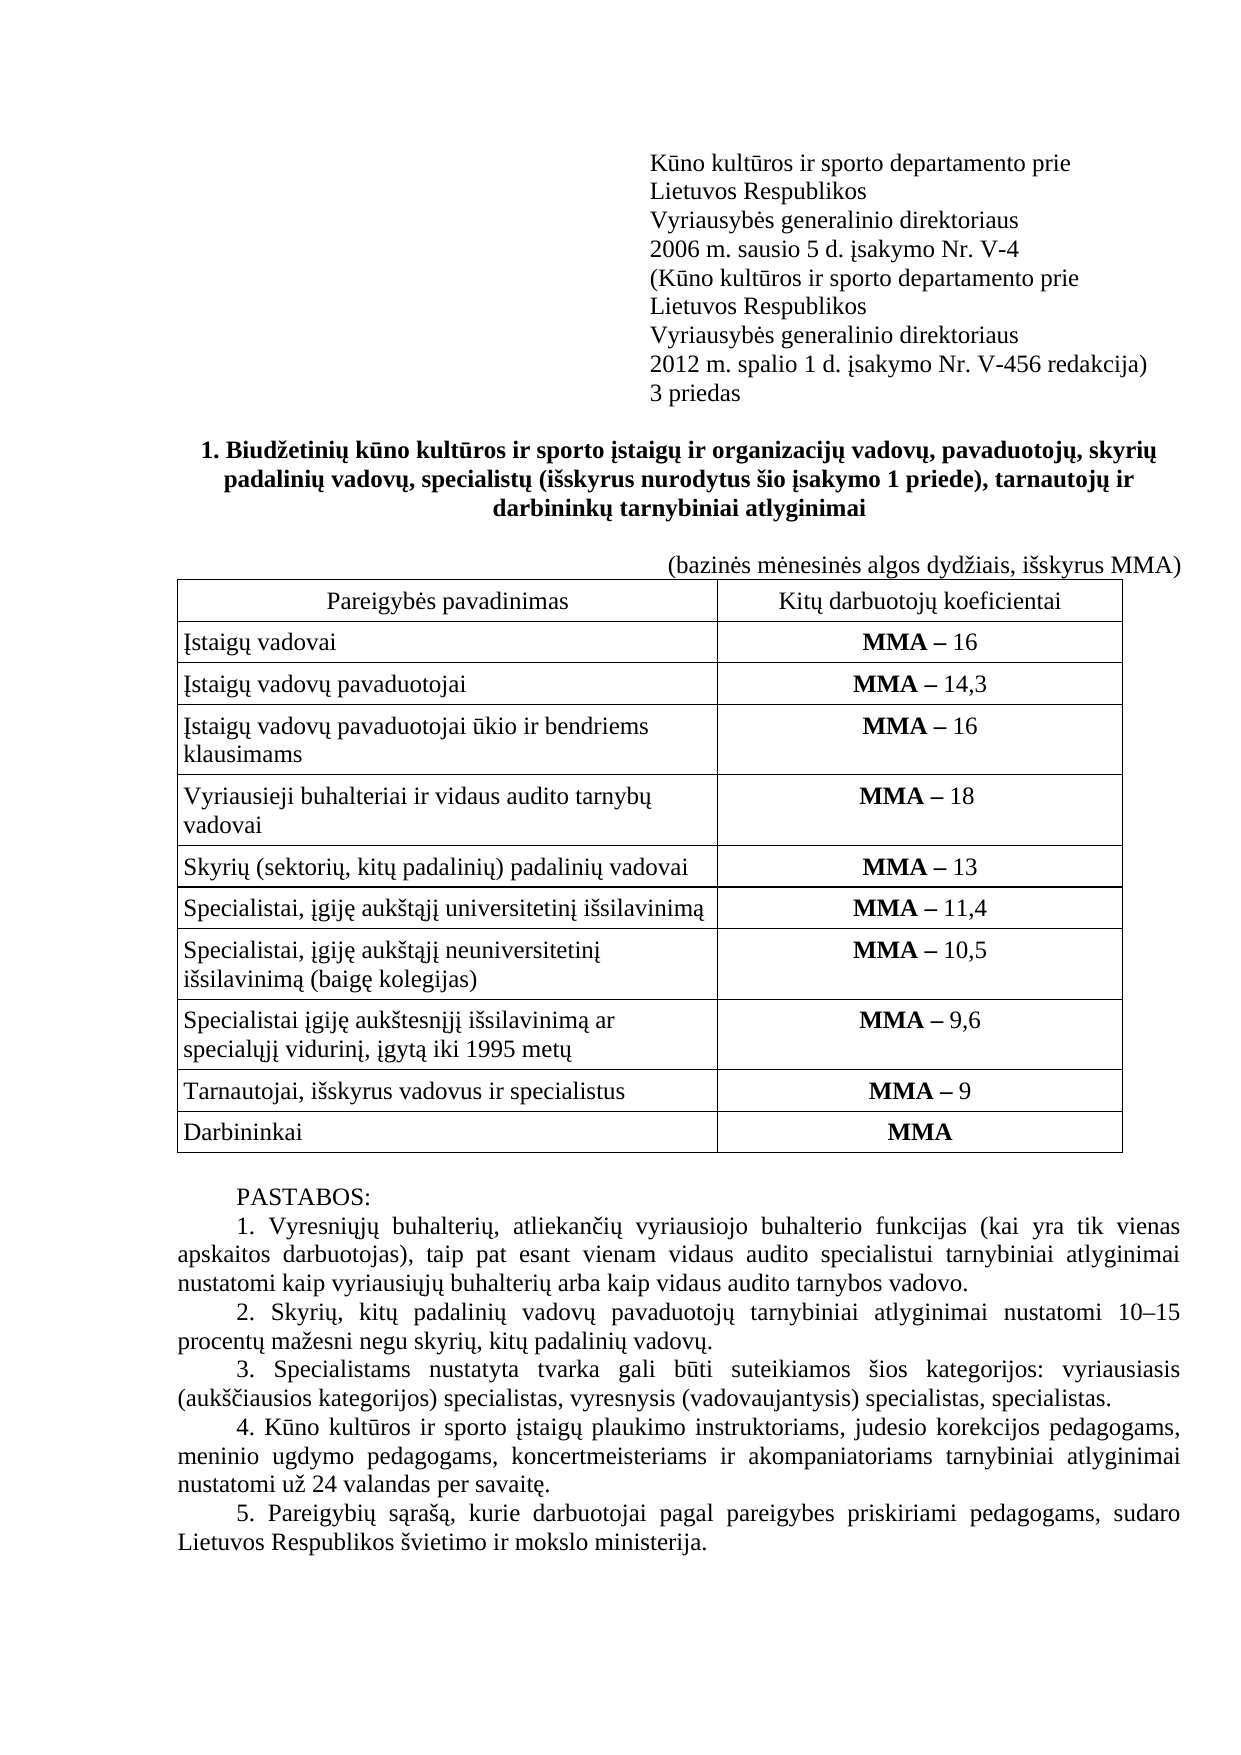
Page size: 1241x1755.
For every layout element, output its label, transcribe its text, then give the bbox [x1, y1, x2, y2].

table_cell Įstaigų vadovų pavaduotojai ūkio ir bendriems klausimams [178, 705, 717, 774]
text PASTABOS: [177, 1182, 1181, 1211]
table_cell MMA [718, 1112, 1122, 1152]
table_cell Vyriausieji buhalteriai ir vidaus audito tarnybų vadovai [178, 775, 717, 845]
text Vyriausybės generalinio direktoriaus [649, 320, 1181, 349]
table_cell MMA – 18 [718, 775, 1122, 845]
text 5. Pareigybių sąrašą, kurie darbuotojai pagal pareigybes priskiriami pedagogams, sudaro Lietuvos Respublikos švietimo ir mokslo ministerija. [177, 1498, 1181, 1556]
table_cell MMA – 9 [718, 1070, 1122, 1111]
table_cell MMA – 14,3 [718, 663, 1122, 704]
text Kūno kultūros ir sporto departamento prie [649, 148, 1181, 176]
table_cell Specialistai, įgiję aukštąjį universitetinį išsilavinimą [178, 888, 717, 928]
text 1. Vyresniųjų buhalterių, atliekančių vyriausiojo buhalterio funkcijas (kai yra tik vienas apskaitos darbuotojas), taip pat esant vienam vidaus audito specialistui tarnybiniai atlyginimai nustatomi kaip vyriausiųjų buhalterių arba kaip vidaus audito tarnybos vadovo. [177, 1211, 1181, 1297]
table_cell MMA – 10,5 [718, 929, 1122, 998]
text 3. Specialistams nustatyta tvarka gali būti suteikiamos šios kategorijos: vyriausiasis (aukščiausios kategorijos) specialistas, vyresnysis (vadovaujantysis) specialistas, specialistas. [177, 1354, 1181, 1412]
table_cell Įstaigų vadovai [178, 622, 717, 662]
table_header Kitų darbuotojų koeficientai [718, 580, 1122, 621]
text 1. Biudžetinių kūno kultūros ir sporto įstaigų ir organizacijų vadovų, pavaduotojų, skyrių padalinių vadovų, specialistų (išskyrus nurodytus šio įsakymo 1 priede), tarnautojų ir darbininkų tarnybiniai atlyginimai [177, 435, 1181, 521]
table_cell MMA – 16 [718, 705, 1122, 774]
table_cell Specialistai įgiję aukštesnįjį išsilavinimą ar specialųjį vidurinį, įgytą iki 1995 metų [178, 1000, 717, 1069]
table_cell Tarnautojai, išskyrus vadovus ir specialistus [178, 1070, 717, 1111]
text 3 priedas [649, 378, 1181, 406]
table_header Pareigybės pavadinimas [178, 580, 717, 621]
text Lietuvos Respublikos [649, 176, 1181, 205]
table_cell MMA – 13 [718, 846, 1122, 886]
table_cell Skyrių (sektorių, kitų padalinių) padalinių vadovai [178, 846, 717, 886]
text (bazinės mėnesinės algos dydžiais, išskyrus MMA) [177, 550, 1181, 579]
text 2006 m. sausio 5 d. įsakymo Nr. V-4 [649, 234, 1181, 263]
text (Kūno kultūros ir sporto departamento prie [649, 263, 1181, 291]
table_cell MMA – 9,6 [718, 1000, 1122, 1069]
table_cell MMA – 16 [718, 622, 1122, 662]
table_cell Darbininkai [178, 1112, 717, 1152]
text Vyriausybės generalinio direktoriaus [649, 205, 1181, 234]
table_cell Įstaigų vadovų pavaduotojai [178, 663, 717, 704]
text Lietuvos Respublikos [649, 291, 1181, 320]
text 4. Kūno kultūros ir sporto įstaigų plaukimo instruktoriams, judesio korekcijos pedagogams, meninio ugdymo pedagogams, koncertmeisteriams ir akompaniatoriams tarnybiniai atlyginimai nustatomi už 24 valandas per savaitę. [177, 1412, 1181, 1498]
table_cell MMA – 11,4 [718, 888, 1122, 928]
text 2012 m. spalio 1 d. įsakymo Nr. V-456 redakcija) [649, 349, 1181, 378]
text 2. Skyrių, kitų padalinių vadovų pavaduotojų tarnybiniai atlyginimai nustatomi 10–15 procentų mažesni negu skyrių, kitų padalinių vadovų. [177, 1297, 1181, 1354]
table_cell Specialistai, įgiję aukštąjį neuniversitetinį išsilavinimą (baigę kolegijas) [178, 929, 717, 998]
